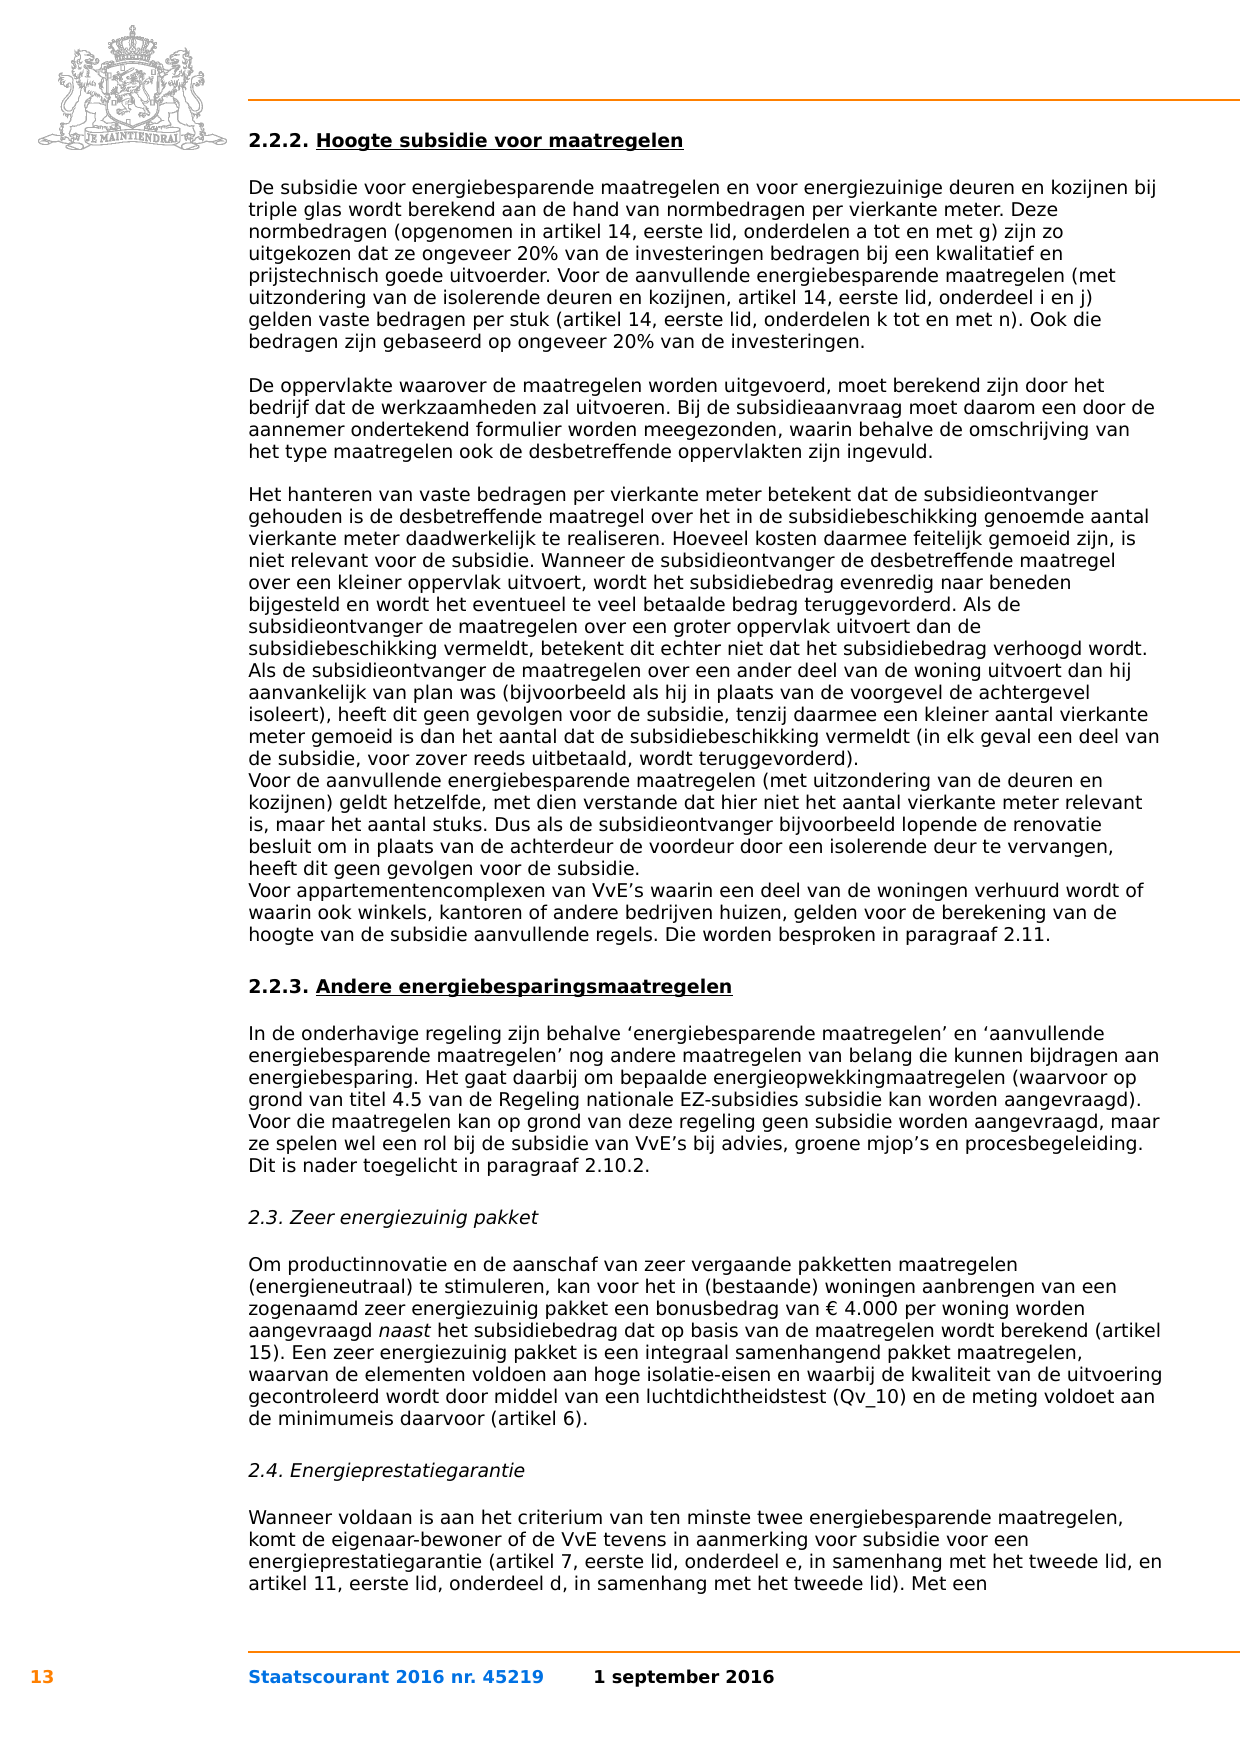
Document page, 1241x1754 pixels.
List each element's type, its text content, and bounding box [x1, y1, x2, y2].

subtitle 2.3. Zeer energiezuinig pakket [248, 1207, 1163, 1229]
text Voor appartementencomplexen van VvE’s waarin een deel van de woningen verhuurd wordt of waarin ook winkels, kantoren of andere bedrijven huizen, gelden voor de berekening van de hoogte van de subsidie aanvullende regels. Die worden besproken in paragraaf 2.11. [248, 880, 1163, 946]
text Voor de aanvullende energiebesparende maatregelen (met uitzondering van de deuren en kozijnen) geldt hetzelfde, met dien verstande dat hier niet het aantal vierkante meter relevant is, maar het aantal stuks. Dus als de subsidieontvanger bijvoorbeeld lopende de renovatie besluit om in plaats van de achterdeur de voordeur door een isolerende deur te vervangen, heeft dit geen gevolgen voor de subsidie. [248, 770, 1163, 880]
text De subsidie voor energiebesparende maatregelen en voor energiezuinige deuren en kozijnen bij triple glas wordt berekend aan de hand van normbedragen per vierkante meter. Deze normbedragen (opgenomen in artikel 14, eerste lid, onderdelen a tot en met g) zijn zo uitgekozen dat ze ongeveer 20% van de investeringen bedragen bij een kwalitatief en prijstechnisch goede uitvoerder. Voor de aanvullende energiebesparende maatregelen (met uitzondering van de isolerende deuren en kozijnen, artikel 14, eerste lid, onderdeel i en j) gelden vaste bedragen per stuk (artikel 14, eerste lid, onderdelen k tot en met n). Ook die bedragen zijn gebaseerd op ongeveer 20% van de investeringen. [248, 177, 1163, 353]
subtitle 2.4. Energieprestatiegarantie [248, 1459, 1163, 1482]
text Het hanteren van vaste bedragen per vierkante meter betekent dat de subsidieontvanger gehouden is de desbetreffende maatregel over het in de subsidiebeschikking genoemde aantal vierkante meter daadwerkelijk te realiseren. Hoeveel kosten daarmee feitelijk gemoeid zijn, is niet relevant voor de subsidie. Wanneer de subsidieontvanger de desbetreffende maatregel over een kleiner oppervlak uitvoert, wordt het subsidiebedrag evenredig naar beneden bijgesteld en wordt het eventueel te veel betaalde bedrag teruggevorderd. Als de subsidieontvanger de maatregelen over een groter oppervlak uitvoert dan de subsidiebeschikking vermeldt, betekent dit echter niet dat het subsidiebedrag verhoogd wordt. Als de subsidieontvanger de maatregelen over een ander deel van de woning uitvoert dan hij aanvankelijk van plan was (bijvoorbeeld als hij in plaats van de voorgevel de achtergevel isoleert), heeft dit geen gevolgen voor de subsidie, tenzij daarmee een kleiner aantal vierkante meter gemoeid is dan het aantal dat de subsidiebeschikking vermeldt (in elk geval een deel van de subsidie, voor zover reeds uitbetaald, wordt teruggevorderd). [248, 484, 1163, 770]
picture [38, 25, 227, 150]
text In de onderhavige regeling zijn behalve ‘energiebesparende maatregelen’ en ‘aanvullende energiebesparende maatregelen’ nog andere maatregelen van belang die kunnen bijdragen aan energiebesparing. Het gaat daarbij om bepaalde energieopwekkingmaatregelen (waarvoor op grond van titel 4.5 van de Regeling nationale EZ-subsidies subsidie kan worden aangevraagd). Voor die maatregelen kan op grond van deze regeling geen subsidie worden aangevraagd, maar ze spelen wel een rol bij de subsidie van VvE’s bij advies, groene mjop’s en procesbegeleiding. Dit is nader toegelicht in paragraaf 2.10.2. [248, 1023, 1163, 1177]
text Wanneer voldaan is aan het criterium van ten minste twee energiebesparende maatregelen, komt de eigenaar-bewoner of de VvE tevens in aanmerking voor subsidie voor een energieprestatiegarantie (artikel 7, eerste lid, onderdeel e, in samenhang met het tweede lid, en artikel 11, eerste lid, onderdeel d, in samenhang met het tweede lid). Met een [248, 1507, 1163, 1594]
subtitle 2.2.2. Hoogte subsidie voor maatregelen [248, 130, 1163, 152]
text De oppervlakte waarover de maatregelen worden uitgevoerd, moet berekend zijn door het bedrijf dat de werkzaamheden zal uitvoeren. Bij de subsidieaanvraag moet daarom een door de aannemer ondertekend formulier worden meegezonden, waarin behalve de omschrijving van het type maatregelen ook de desbetreffende oppervlakten zijn ingevuld. [248, 374, 1163, 462]
subtitle 2.2.3. Andere energiebesparingsmaatregelen [248, 976, 1163, 998]
text Om productinnovatie en de aanschaf van zeer vergaande pakketten maatregelen (energieneutraal) te stimuleren, kan voor het in (bestaande) woningen aanbrengen van een zogenaamd zeer energiezuinig pakket een bonusbedrag van € 4.000 per woning worden aangevraagd naast het subsidiebedrag dat op basis van de maatregelen wordt berekend (artikel 15). Een zeer energiezuinig pakket is een integraal samenhangend pakket maatregelen, waarvan de elementen voldoen aan hoge isolatie-eisen en waarbij de kwaliteit van de uitvoering gecontroleerd wordt door middel van een luchtdichtheidstest (Qv_10) en de meting voldoet aan de minimumeis daarvoor (artikel 6). [248, 1254, 1163, 1429]
